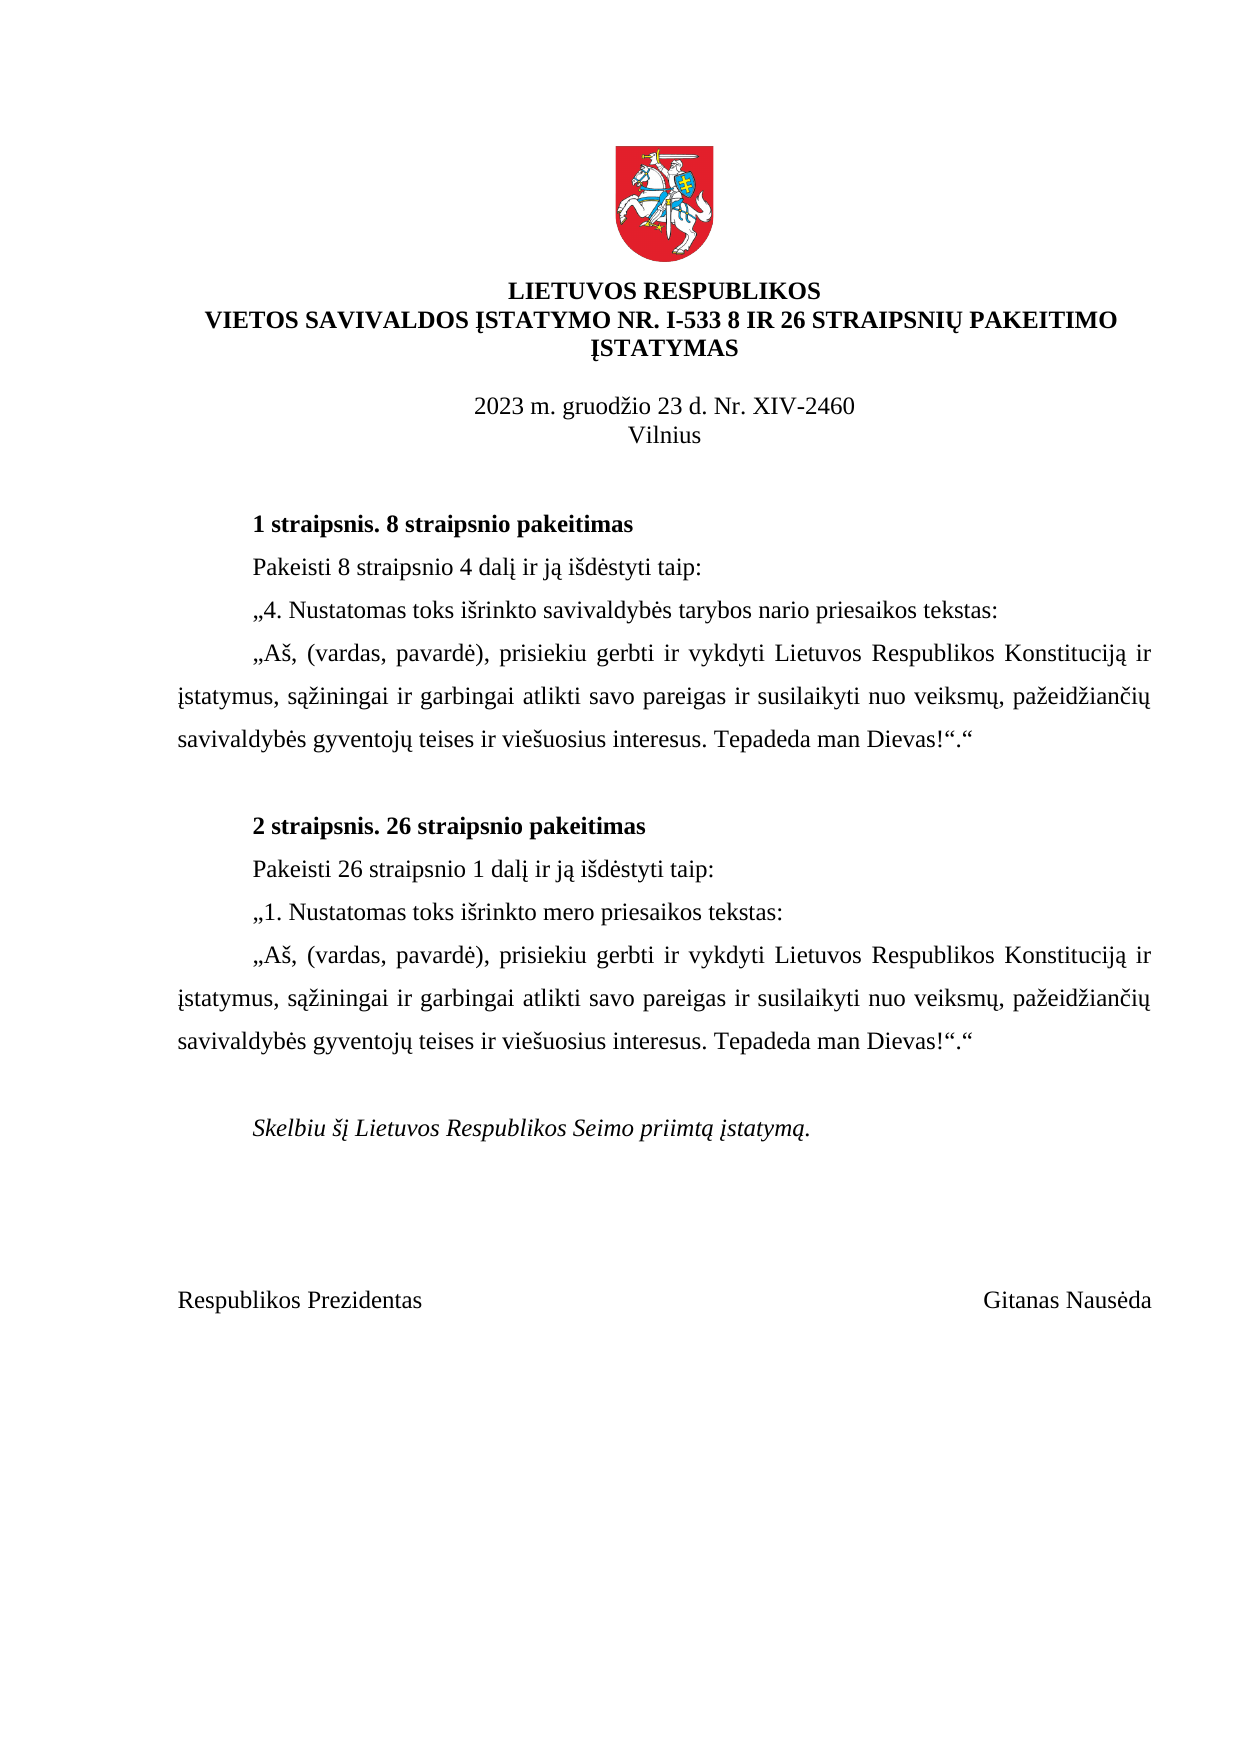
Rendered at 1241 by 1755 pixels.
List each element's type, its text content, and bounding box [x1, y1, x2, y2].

text „Aš, (vardas, pavardė), prisiekiu gerbti ir vykdyti Lietuvos Respublikos Konstituciją ir įstatymus, sąžiningai ir garbingai atlikti savo pareigas ir susilaikyti nuo veiksmų, pažeidžiančių savivaldybės gyventojų teises ir viešuosius interesus. Tepadeda man Dievas!“.“ [177, 940, 1152, 1055]
text 2 straipsnis. 26 straipsnio pakeitimas [177, 811, 1152, 839]
text Pakeisti 26 straipsnio 1 dalį ir ją išdėstyti taip: [177, 854, 1152, 883]
text ĮSTATYMAS [177, 333, 1152, 362]
text 2023 m. gruodžio 23 d. Nr. XIV-2460 [177, 391, 1152, 420]
text 1 straipsnis. 8 straipsnio pakeitimas [177, 509, 1152, 538]
text LIETUVOS RESPUBLIKOS [177, 276, 1152, 305]
text Respublikos Prezidentas Gitanas Nausėda [177, 1285, 1152, 1314]
text Pakeisti 8 straipsnio 4 dalį ir ją išdėstyti taip: [177, 552, 1152, 581]
text Skelbiu šį Lietuvos Respublikos Seimo priimtą įstatymą. [177, 1113, 1152, 1141]
text Vilnius [177, 420, 1152, 448]
text „Aš, (vardas, pavardė), prisiekiu gerbti ir vykdyti Lietuvos Respublikos Konstituciją ir įstatymus, sąžiningai ir garbingai atlikti savo pareigas ir susilaikyti nuo veiksmų, pažeidžiančių savivaldybės gyventojų teises ir viešuosius interesus. Tepadeda man Dievas!“.“ [177, 638, 1152, 753]
text „1. Nustatomas toks išrinkto mero priesaikos tekstas: [177, 897, 1152, 926]
text VIETOS SAVIVALDOS ĮSTATYMO NR. I-533 8 IR 26 STRAIPSNIŲ PAKEITIMO [177, 305, 1152, 333]
text „4. Nustatomas toks išrinkto savivaldybės tarybos nario priesaikos tekstas: [177, 595, 1152, 624]
